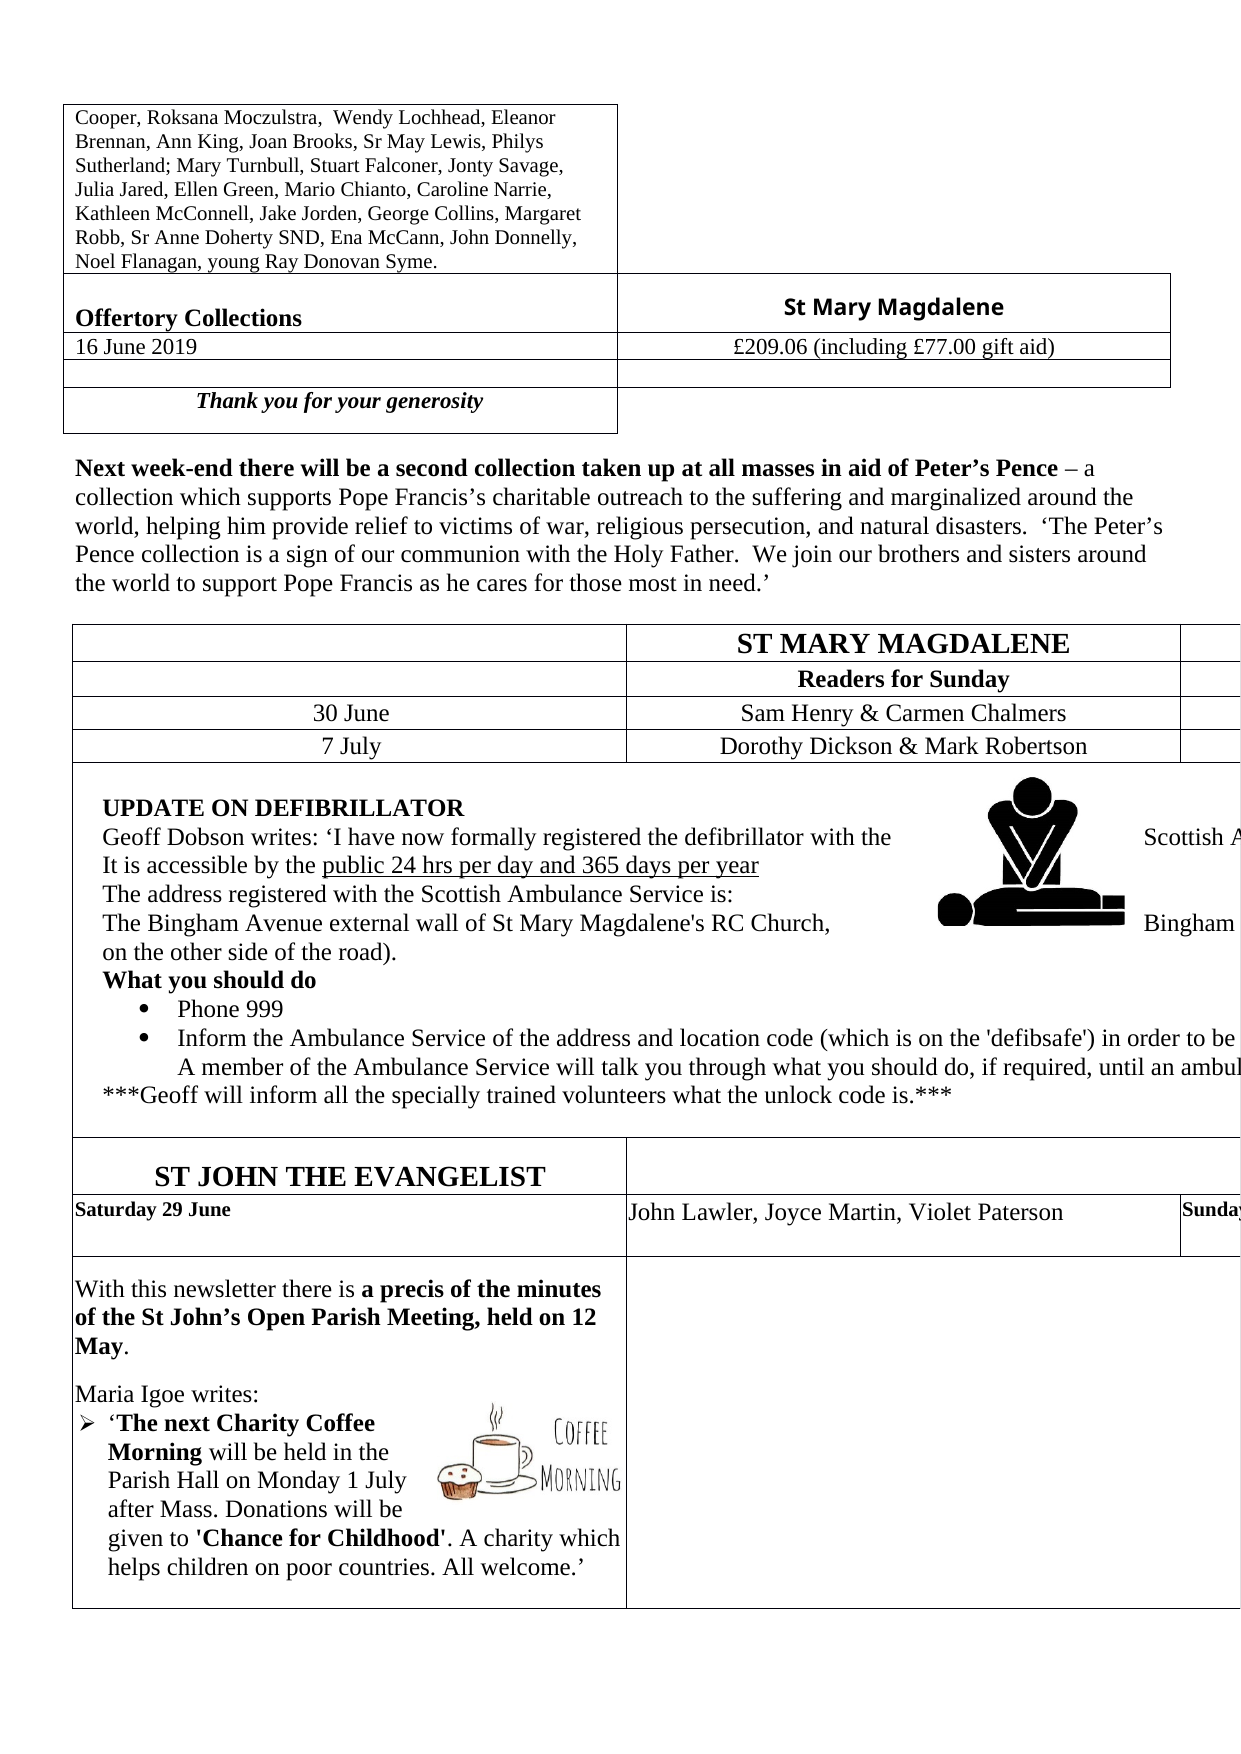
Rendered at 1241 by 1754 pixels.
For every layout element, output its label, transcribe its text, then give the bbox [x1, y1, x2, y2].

table_cell [627, 1138, 1240, 1194]
table_cell Saturday 29 June [73, 1195, 626, 1256]
table_cell 16 June 2019 [64, 333, 617, 359]
table_cell Thank you for your generosity [64, 388, 617, 433]
table_cell Readers for Sunday [627, 662, 1180, 696]
table_cell Offertory Collections [64, 274, 617, 332]
table_cell £209.06 (including £77.00 gift aid) [618, 333, 1170, 359]
table_cell St Mary Magdalene [618, 274, 1170, 332]
table_cell 30 June [73, 697, 626, 729]
table_cell Jean Douglas [1181, 697, 1240, 729]
table_cell [64, 360, 617, 387]
table_cell With this newsletter there is a precis of the minutes of the St John’s Open Parish Meeting, held on 12 May. Maria Igoe writes: ‘The next Charity Coffee Morning will be held in the Parish Hall on Monday 1 July after Mass. Donations will be given to 'Chance for Childhood'. A charity which helps children on poor countries. All welcome.’ [73, 1257, 626, 1608]
text Next week-end there will be a second collection taken up at all masses in aid of Peter’s Pence – a collection which supports Pope Francis’s charitable outreach to the suffering and marginalized around the world, helping him provide relief to victims of war, religious persecution, and natural disasters. ‘The Peter’s Pence collection is a sign of our communion with the Holy Father. We join our brothers and sisters around the world to support Pope Francis as he cares for those most in need.’ [75, 453, 1181, 597]
table_cell UPDATE ON DEFIBRILLATOR Geoff Dobson writes: ‘I have now formally registered the defibrillator with the Scottish Ambulance Service online site. It is accessible by the public 24 hrs per day and 365 days per year The address registered with the Scottish Ambulance Service is: The Bingham Avenue external wall of St Mary Magdalene's RC Church, Bingham Avenue, Edinburgh EH15 3HY (facing a shop on the other side of the road). What you should do Phone 999 Inform the Ambulance Service of the address and location code (which is on the 'defibsafe') in order to be given the UNLOCK CODE to get into the box. A member of the Ambulance Service will talk you through what you should do, if required, until an ambulance arrives.’ ***Geoff will inform all the specially trained volunteers what the unlock code is.*** [73, 763, 1240, 1137]
table_cell Anne Jabir [1181, 730, 1240, 762]
table_cell John Lawler, Joyce Martin, Violet Paterson [627, 1195, 1180, 1256]
table_cell ST JOHN THE EVANGELIST [73, 1138, 626, 1194]
table_cell Dorothy Dickson & Mark Robertson [627, 730, 1180, 762]
table_cell [73, 662, 626, 696]
table_header ST MARY MAGDALENE [627, 625, 1180, 661]
table_cell Sam Henry & Carmen Chalmers [627, 697, 1180, 729]
table_cell Cooper, Roksana Moczulstra, Wendy Lochhead, Eleanor Brennan, Ann King, Joan Brooks, Sr May Lewis, Philys Sutherland; Mary Turnbull, Stuart Falconer, Jonty Savage, Julia Jared, Ellen Green, Mario Chianto, Caroline Narrie, Kathleen McConnell, Jake Jorden, George Collins, Margaret Robb, Sr Anne Doherty SND, Ena McCann, John Donnelly, Noel Flanagan, young Ray Donovan Syme. [64, 105, 617, 273]
picture [445, 1401, 627, 1509]
table_cell [618, 360, 1170, 387]
table_cell Sunday 30 June [1181, 1195, 1240, 1256]
table_header [73, 625, 626, 661]
table_cell Bidding Prayers [1181, 662, 1240, 696]
table_header [1181, 625, 1240, 661]
table_cell [627, 1257, 1240, 1608]
picture [946, 777, 1128, 929]
table_cell 7 July [73, 730, 626, 762]
